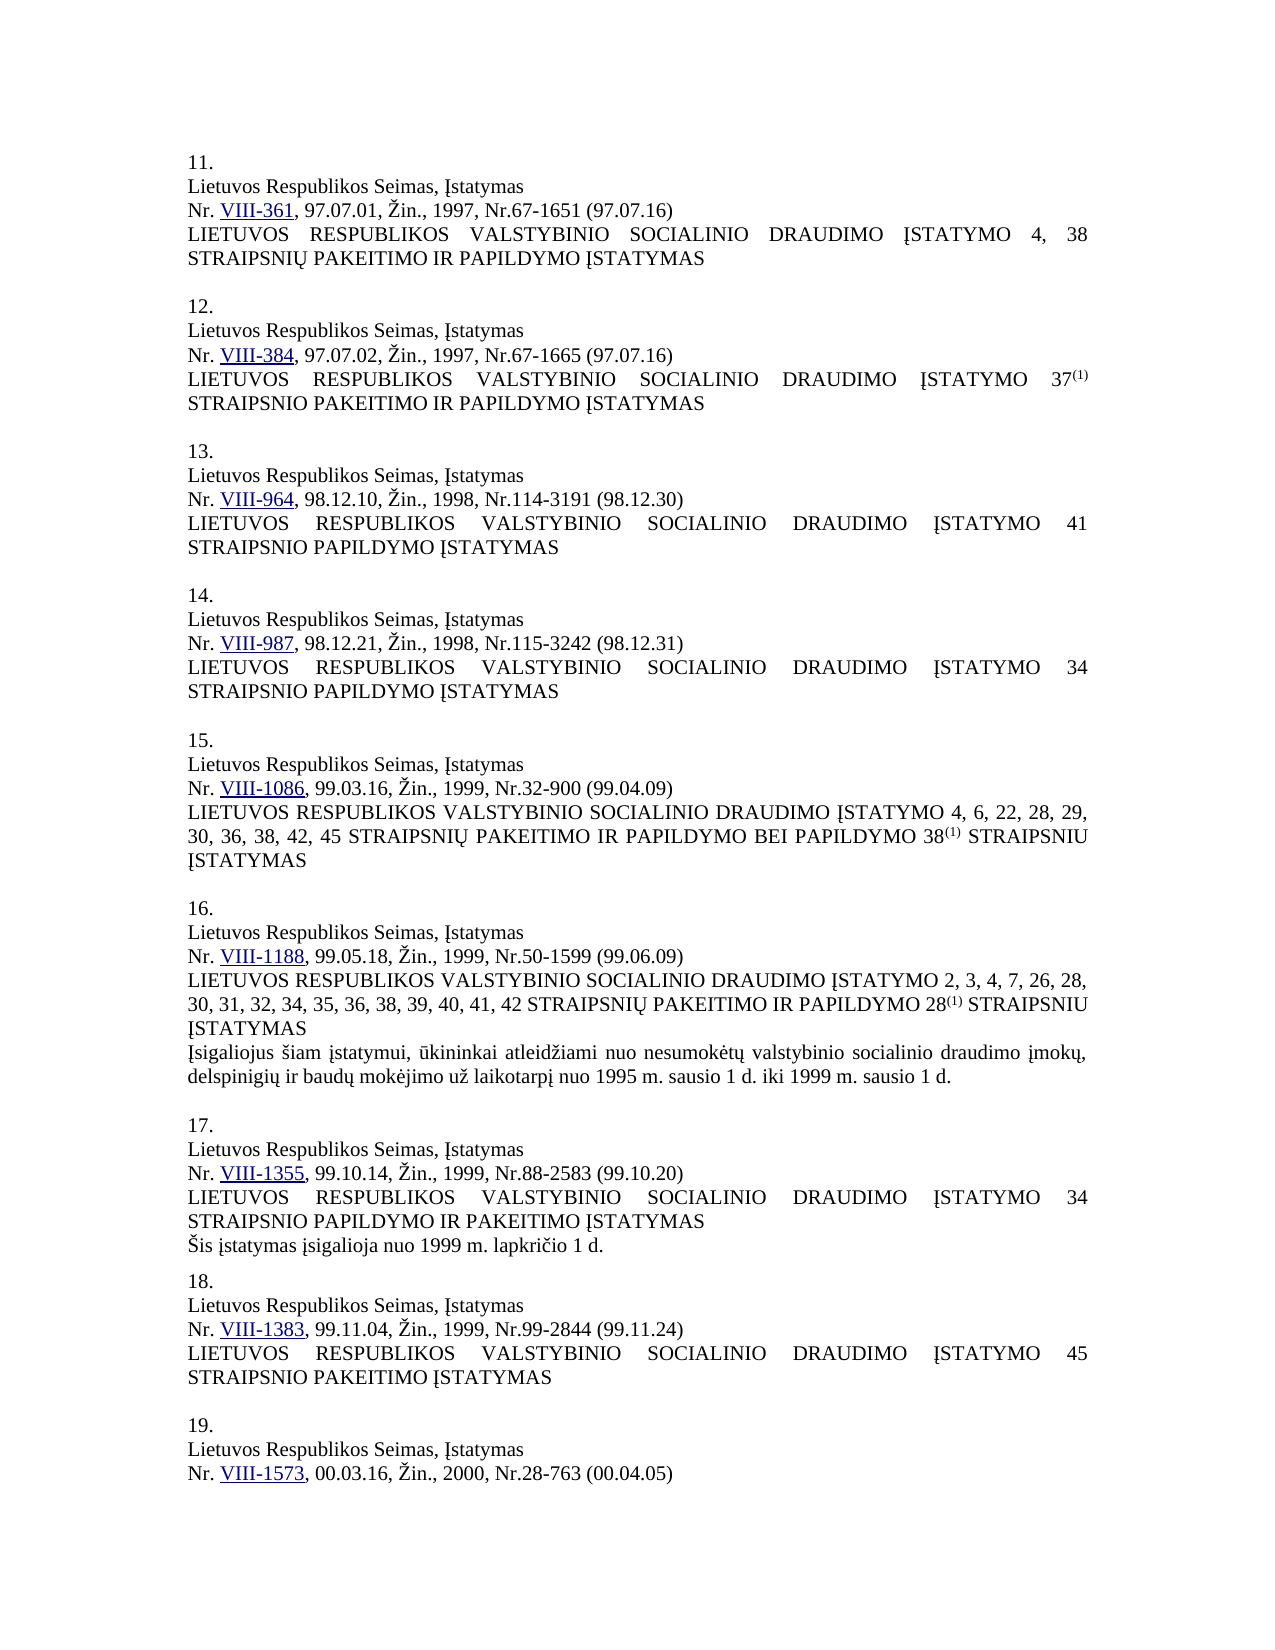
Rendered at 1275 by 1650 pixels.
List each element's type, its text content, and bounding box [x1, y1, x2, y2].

text Nr. VIII-384, 97.07.02, Žin., 1997, Nr.67-1665 (97.07.16) [187, 342, 1088, 367]
text 14. [187, 583, 1088, 607]
text 17. [187, 1112, 1088, 1137]
text 19. [187, 1413, 1088, 1437]
text Šis įstatymas įsigalioja nuo 1999 m. lapkričio 1 d. [187, 1233, 1088, 1257]
text Lietuvos Respublikos Seimas, Įstatymas [187, 174, 1088, 198]
text 13. [187, 439, 1088, 463]
text LIETUVOS RESPUBLIKOS VALSTYBINIO SOCIALINIO DRAUDIMO ĮSTATYMO 34 STRAIPSNIO PAPILDYMO ĮSTATYMAS [187, 655, 1088, 703]
text Lietuvos Respublikos Seimas, Įstatymas [187, 920, 1088, 944]
text 15. [187, 727, 1088, 752]
text LIETUVOS RESPUBLIKOS VALSTYBINIO SOCIALINIO DRAUDIMO ĮSTATYMO 4, 38 STRAIPSNIŲ PAKEITIMO IR PAPILDYMO ĮSTATYMAS [187, 222, 1088, 270]
text Lietuvos Respublikos Seimas, Įstatymas [187, 1293, 1088, 1317]
text Lietuvos Respublikos Seimas, Įstatymas [187, 752, 1088, 776]
text LIETUVOS RESPUBLIKOS VALSTYBINIO SOCIALINIO DRAUDIMO ĮSTATYMO 45 STRAIPSNIO PAKEITIMO ĮSTATYMAS [187, 1341, 1088, 1389]
text Lietuvos Respublikos Seimas, Įstatymas [187, 318, 1088, 342]
text Lietuvos Respublikos Seimas, Įstatymas [187, 463, 1088, 487]
text Įsigaliojus šiam įstatymui, ūkininkai atleidžiami nuo nesumokėtų valstybinio socialinio draudimo įmokų, delspinigių ir baudų mokėjimo už laikotarpį nuo 1995 m. sausio 1 d. iki 1999 m. sausio 1 d. [187, 1040, 1088, 1088]
text LIETUVOS RESPUBLIKOS VALSTYBINIO SOCIALINIO DRAUDIMO ĮSTATYMO 41 STRAIPSNIO PAPILDYMO ĮSTATYMAS [187, 511, 1088, 559]
text 11. [187, 150, 1088, 174]
text Lietuvos Respublikos Seimas, Įstatymas [187, 1437, 1088, 1461]
text Nr. VIII-1573, 00.03.16, Žin., 2000, Nr.28-763 (00.04.05) [187, 1461, 1088, 1485]
text Nr. VIII-987, 98.12.21, Žin., 1998, Nr.115-3242 (98.12.31) [187, 631, 1088, 655]
text Nr. VIII-361, 97.07.01, Žin., 1997, Nr.67-1651 (97.07.16) [187, 198, 1088, 222]
text LIETUVOS RESPUBLIKOS VALSTYBINIO SOCIALINIO DRAUDIMO ĮSTATYMO 37(1) STRAIPSNIO PAKEITIMO IR PAPILDYMO ĮSTATYMAS [187, 367, 1088, 415]
text Nr. VIII-1086, 99.03.16, Žin., 1999, Nr.32-900 (99.04.09) [187, 776, 1088, 800]
text Lietuvos Respublikos Seimas, Įstatymas [187, 1137, 1088, 1161]
text LIETUVOS RESPUBLIKOS VALSTYBINIO SOCIALINIO DRAUDIMO ĮSTATYMO 34 STRAIPSNIO PAPILDYMO IR PAKEITIMO ĮSTATYMAS [187, 1185, 1088, 1233]
text 12. [187, 294, 1088, 318]
text LIETUVOS RESPUBLIKOS VALSTYBINIO SOCIALINIO DRAUDIMO ĮSTATYMO 4, 6, 22, 28, 29, 30, 36, 38, 42, 45 STRAIPSNIŲ PAKEITIMO IR PAPILDYMO BEI PAPILDYMO 38(1) STRAIPSNIU ĮSTATYMAS [187, 800, 1088, 872]
text 16. [187, 896, 1088, 920]
text Nr. VIII-1188, 99.05.18, Žin., 1999, Nr.50-1599 (99.06.09) [187, 944, 1088, 968]
text 18. [187, 1269, 1088, 1293]
text Lietuvos Respublikos Seimas, Įstatymas [187, 607, 1088, 631]
text LIETUVOS RESPUBLIKOS VALSTYBINIO SOCIALINIO DRAUDIMO ĮSTATYMO 2, 3, 4, 7, 26, 28, 30, 31, 32, 34, 35, 36, 38, 39, 40, 41, 42 STRAIPSNIŲ PAKEITIMO IR PAPILDYMO 28(1) STRAIPSNIU ĮSTATYMAS [187, 968, 1088, 1040]
text Nr. VIII-1355, 99.10.14, Žin., 1999, Nr.88-2583 (99.10.20) [187, 1161, 1088, 1185]
text Nr. VIII-964, 98.12.10, Žin., 1998, Nr.114-3191 (98.12.30) [187, 487, 1088, 511]
text Nr. VIII-1383, 99.11.04, Žin., 1999, Nr.99-2844 (99.11.24) [187, 1317, 1088, 1341]
